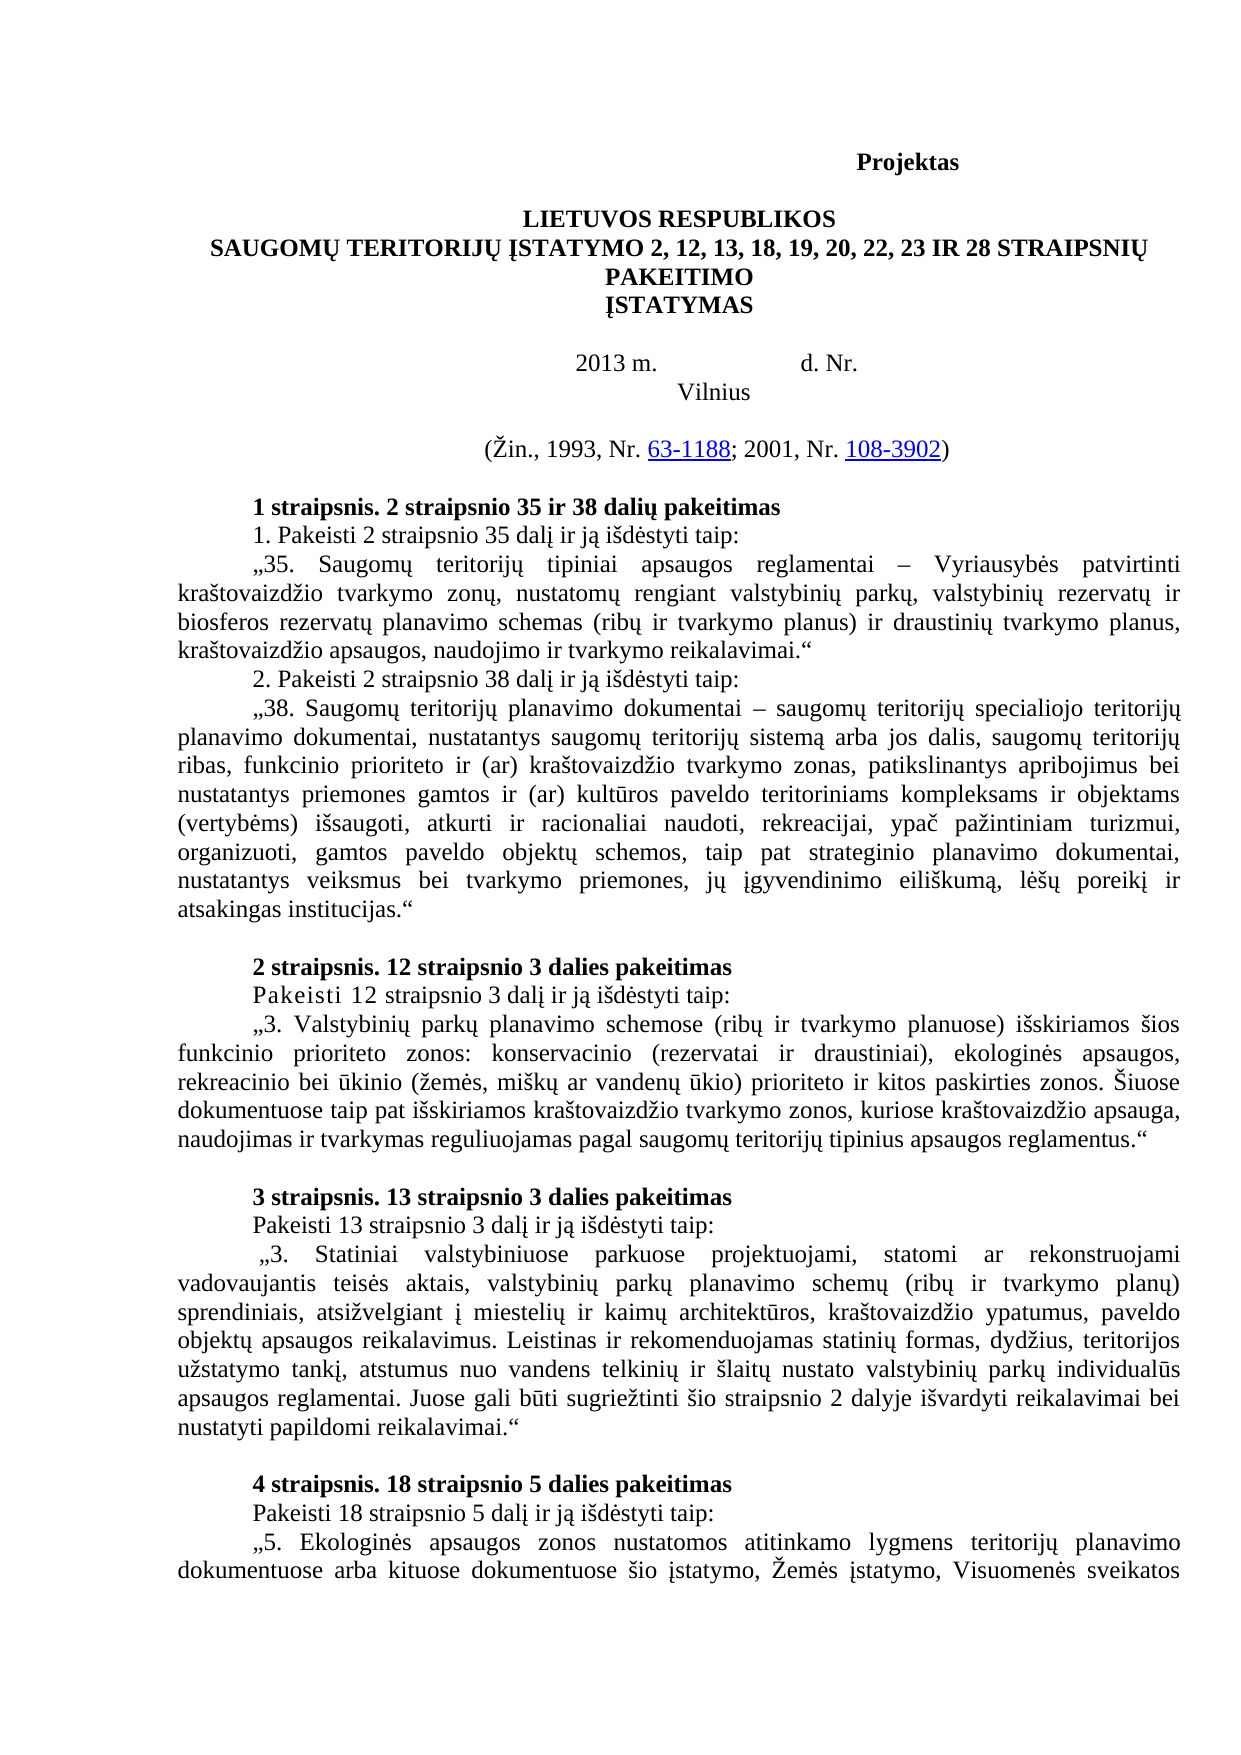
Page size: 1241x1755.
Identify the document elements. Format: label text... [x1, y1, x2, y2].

text LIETUVOS RESPUBLIKOS [177, 204, 1181, 233]
text 1 straipsnis. 2 straipsnio 35 ir 38 dalių pakeitimas [177, 492, 1181, 521]
text Vilnius [177, 377, 1181, 406]
text Pakeisti 13 straipsnio 3 dalį ir ją išdėstyti taip: [177, 1211, 1181, 1239]
text SAUGOMŲ TERITORIJŲ ĮSTATYMO 2, 12, 13, 18, 19, 20, 22, 23 IR 28 STRAIPSNIŲ PAKEITIMO [177, 233, 1181, 291]
text 3 straipsnis. 13 straipsnio 3 dalies pakeitimas [177, 1182, 1181, 1211]
text Pakeisti 12 straipsnio 3 dalį ir ją išdėstyti taip: [177, 981, 1181, 1009]
text „38. Saugomų teritorijų planavimo dokumentai – saugomų teritorijų specialiojo teritorijų planavimo dokumentai, nustatantys saugomų teritorijų sistemą arba jos dalis, saugomų teritorijų ribas, funkcinio prioriteto ir (ar) kraštovaizdžio tvarkymo zonas, patikslinantys apribojimus bei nustatantys priemones gamtos ir (ar) kultūros paveldo teritoriniams kompleksams ir objektams (vertybėms) išsaugoti, atkurti ir racionaliai naudoti, rekreacijai, ypač pažintiniam turizmui, organizuoti, gamtos paveldo objektų schemos, taip pat strateginio planavimo dokumentai, nustatantys veiksmus bei tvarkymo priemones, jų įgyvendinimo eiliškumą, lėšų poreikį ir atsakingas institucijas.“ [177, 693, 1181, 923]
text „35. Saugomų teritorijų tipiniai apsaugos reglamentai – Vyriausybės patvirtinti kraštovaizdžio tvarkymo zonų, nustatomų rengiant valstybinių parkų, valstybinių rezervatų ir biosferos rezervatų planavimo schemas (ribų ir tvarkymo planus) ir draustinių tvarkymo planus, kraštovaizdžio apsaugos, naudojimo ir tvarkymo reikalavimai.“ [177, 549, 1181, 664]
text 2 straipsnis. 12 straipsnio 3 dalies pakeitimas [177, 952, 1181, 981]
text 4 straipsnis. 18 straipsnio 5 dalies pakeitimas [177, 1469, 1181, 1498]
text „3. Valstybinių parkų planavimo schemose (ribų ir tvarkymo planuose) išskiriamos šios funkcinio prioriteto zonos: konservacinio (rezervatai ir draustiniai), ekologinės apsaugos, rekreacinio bei ūkinio (žemės, miškų ar vandenų ūkio) prioriteto ir kitos paskirties zonos. Šiuose dokumentuose taip pat išskiriamos kraštovaizdžio tvarkymo zonos, kuriose kraštovaizdžio apsauga, naudojimas ir tvarkymas reguliuojamas pagal saugomų teritorijų tipinius apsaugos reglamentus.“ [177, 1009, 1181, 1153]
text Projektas [856, 147, 1181, 176]
text „3. Statiniai valstybiniuose parkuose projektuojami, statomi ar rekonstruojami vadovaujantis teisės aktais, valstybinių parkų planavimo schemų (ribų ir tvarkymo planų) sprendiniais, atsižvelgiant į miestelių ir kaimų architektūros, kraštovaizdžio ypatumus, paveldo objektų apsaugos reikalavimus. Leistinas ir rekomenduojamas statinių formas, dydžius, teritorijos užstatymo tankį, atstumus nuo vandens telkinių ir šlaitų nustato valstybinių parkų individualūs apsaugos reglamentai. Juose gali būti sugriežtinti šio straipsnio 2 dalyje išvardyti reikalavimai bei nustatyti papildomi reikalavimai.“ [177, 1239, 1181, 1441]
text 2013 m. d. Nr. [177, 348, 1181, 377]
text 2. Pakeisti 2 straipsnio 38 dalį ir ją išdėstyti taip: [177, 664, 1181, 693]
text Pakeisti 18 straipsnio 5 dalį ir ją išdėstyti taip: [177, 1498, 1181, 1527]
text ĮSTATYMAS [177, 291, 1181, 319]
text „5. Ekologinės apsaugos zonos nustatomos atitinkamo lygmens teritorijų planavimo dokumentuose arba kituose dokumentuose šio įstatymo, Žemės įstatymo, Visuomenės sveikatos [177, 1527, 1181, 1584]
text 1. Pakeisti 2 straipsnio 35 dalį ir ją išdėstyti taip: [177, 521, 1181, 549]
text (Žin., 1993, Nr. 63-1188; 2001, Nr. 108-3902) [177, 434, 1181, 463]
